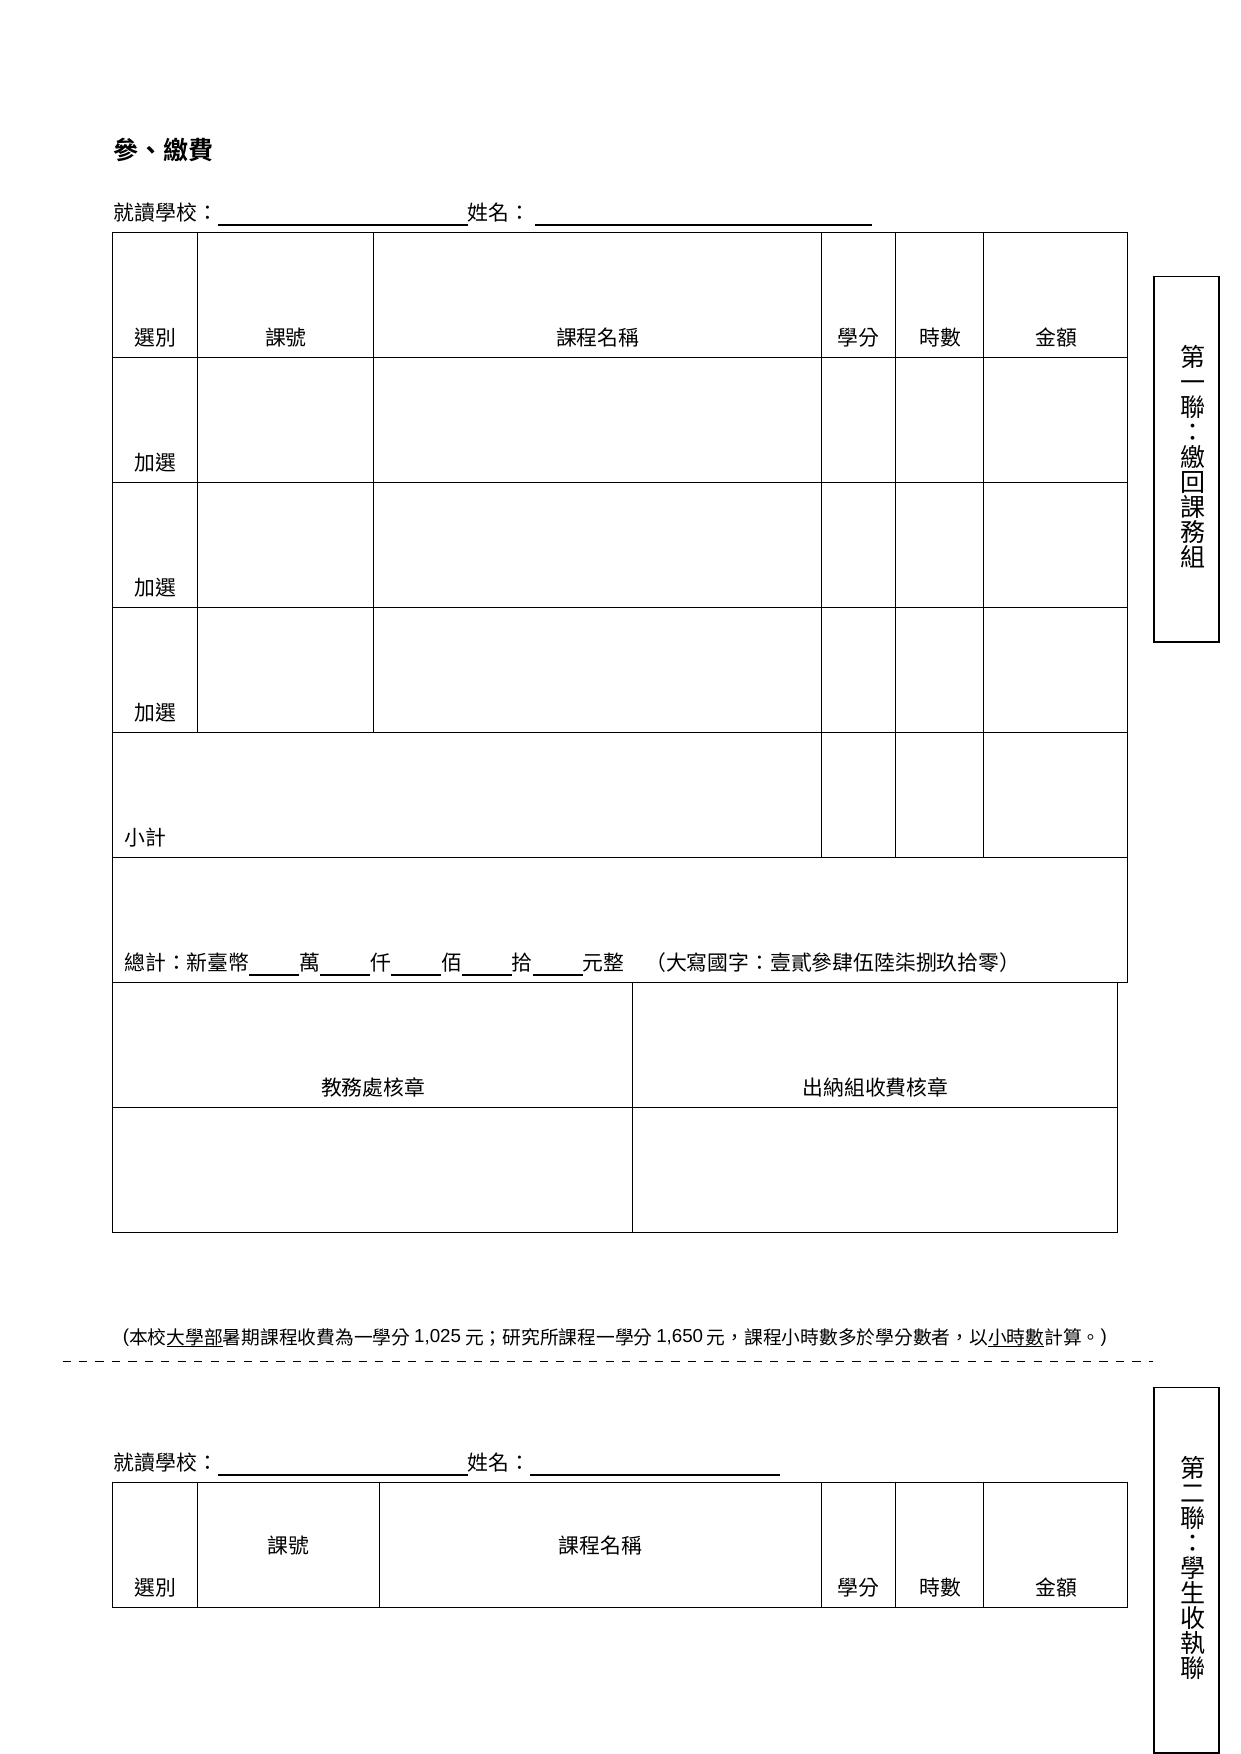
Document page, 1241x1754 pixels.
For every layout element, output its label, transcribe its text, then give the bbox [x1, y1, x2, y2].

table_cell [822, 733, 895, 857]
table_header 選別 [1155, 1388, 1218, 1752]
table_cell [896, 483, 983, 607]
table_cell [633, 1108, 1117, 1232]
table_cell [1118, 1107, 1127, 1232]
table_cell 小計 [113, 733, 821, 857]
table_cell [198, 358, 373, 482]
table_cell [198, 608, 373, 732]
table_cell [822, 358, 895, 482]
text 參、繳費 [113, 107, 1053, 169]
table_cell [984, 358, 1127, 482]
table_header 課程名稱 [374, 233, 821, 357]
table_cell 出納組收費核章 [633, 983, 1117, 1107]
table_header 金額 [984, 233, 1127, 357]
text 就讀學校： 姓名： [113, 1419, 1053, 1482]
table_cell 加選 [113, 483, 197, 607]
table_cell [896, 358, 983, 482]
table_cell [374, 358, 821, 482]
table_cell 加選 [113, 358, 197, 482]
table_cell [113, 1108, 632, 1232]
table_header 選別 [1155, 277, 1218, 641]
table_cell [822, 483, 895, 607]
table_cell 教務處核章 [113, 983, 632, 1107]
table_cell [984, 733, 1127, 857]
table_cell [198, 483, 373, 607]
table_header 選別 [113, 1483, 197, 1607]
table_cell [374, 608, 821, 732]
text (本校大學部暑期課程收費為一學分1,025元；研究所課程一學分1,650元，課程小時數多於學分數者，以小時數計算。) [113, 1294, 1107, 1357]
table_header 課號 [198, 1483, 379, 1607]
table_cell [984, 483, 1127, 607]
table_header 課程名稱 [380, 1483, 821, 1607]
table_cell [374, 483, 821, 607]
table_header 選別 [113, 233, 197, 357]
table_header 學分 [822, 1483, 895, 1607]
table_cell [822, 608, 895, 732]
table_cell [1118, 983, 1127, 1107]
table_cell 總計：新臺幣 萬 仟 佰 拾 元整 （大寫國字：壹貳參肆伍陸柒捌玖拾零） [113, 858, 1127, 982]
table_header 金額 [984, 1483, 1127, 1607]
table_header 課號 [198, 233, 373, 357]
table_cell 加選 [113, 608, 197, 732]
table_cell [896, 733, 983, 857]
table_header 時數 [896, 233, 983, 357]
table_cell [896, 608, 983, 732]
text 就讀學校： 姓名： [113, 169, 1053, 232]
table_header 時數 [896, 1483, 983, 1607]
table_header 學分 [822, 233, 895, 357]
table_cell [984, 608, 1127, 732]
